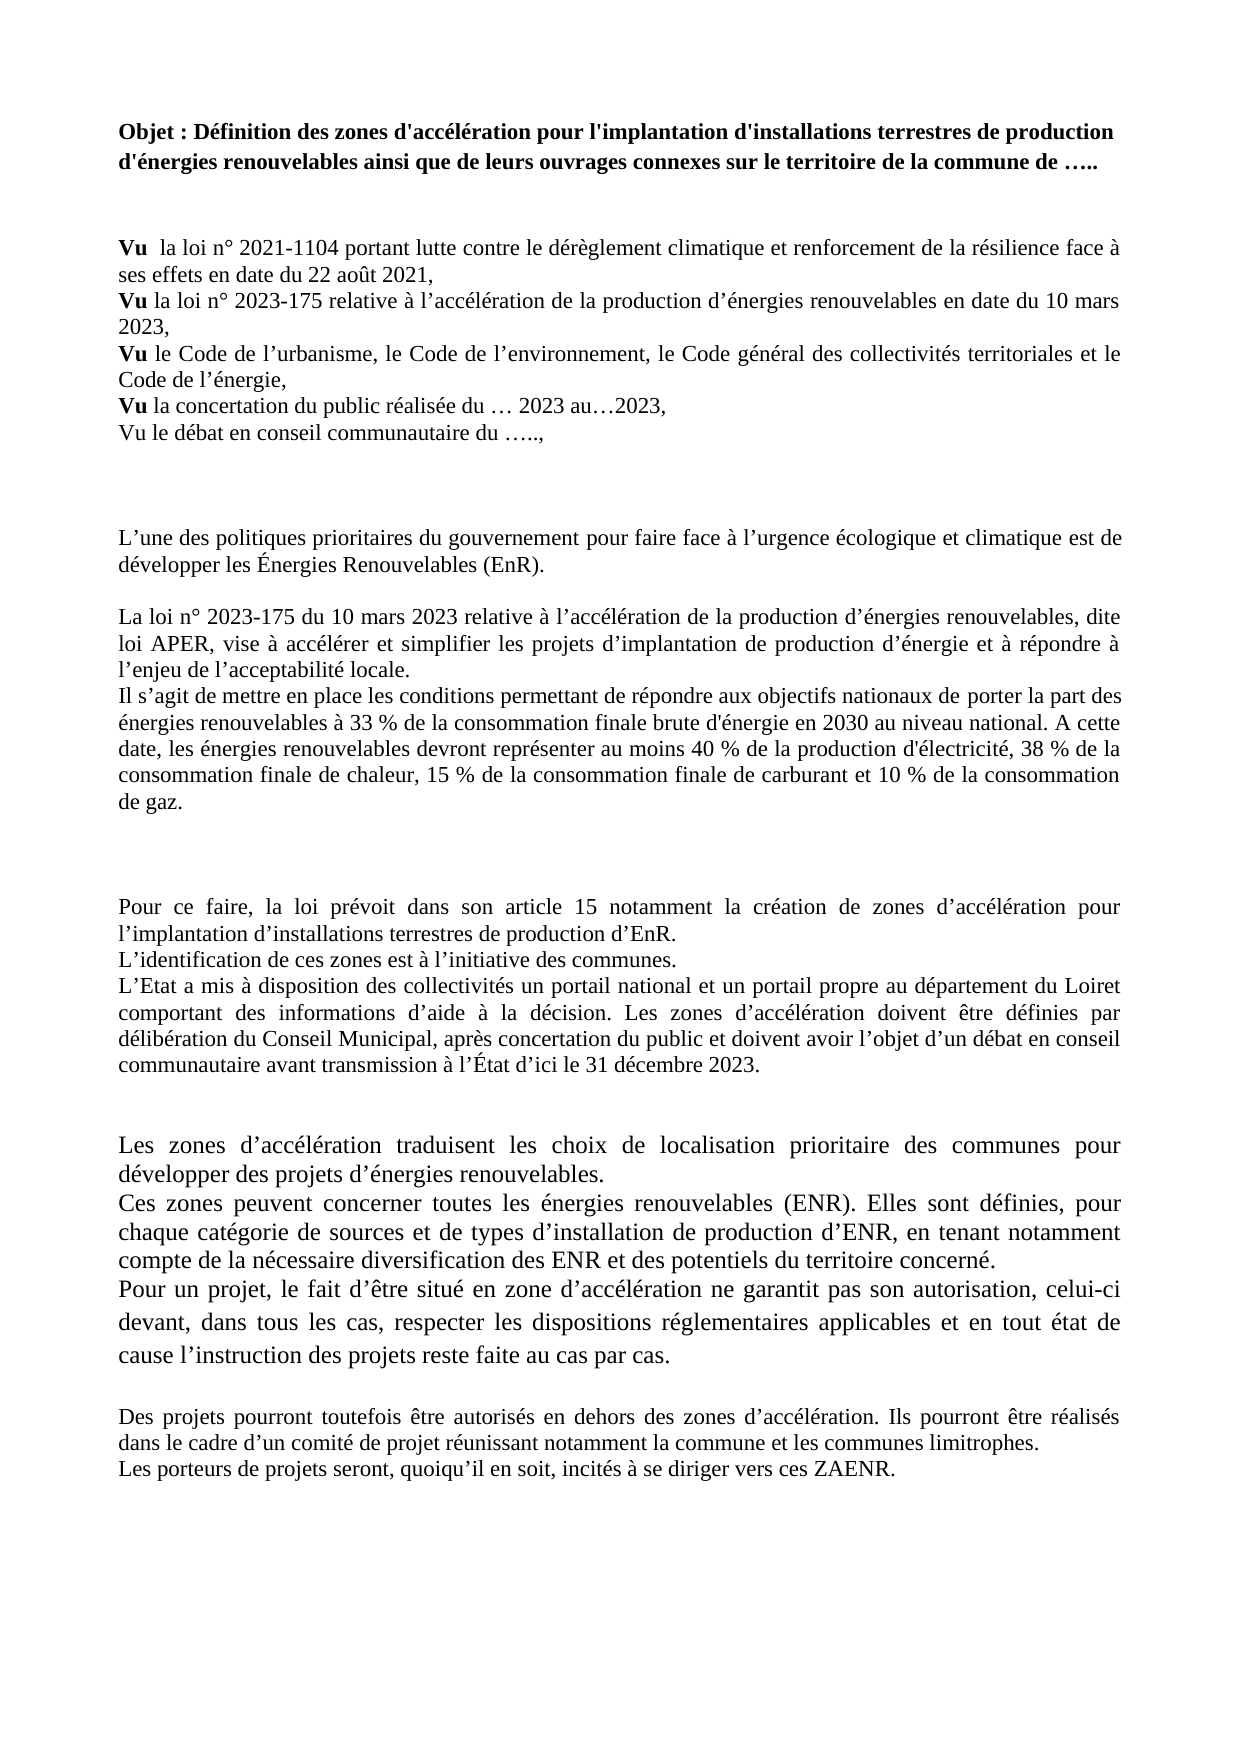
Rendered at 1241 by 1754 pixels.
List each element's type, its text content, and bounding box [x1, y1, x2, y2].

text Des projets pourront toutefois être autorisés en dehors des zones d’accélération. Ils pourront être réalisés dans le cadre d’un comité de projet réunissant notamment la commune et les communes limitrophes. [118, 1403, 1122, 1455]
text Les zones d’accélération traduisent les choix de localisation prioritaire des communes pour développer des projets d’énergies renouvelables. [118, 1130, 1122, 1188]
text La loi n° 2023-175 du 10 mars 2023 relative à l’accélération de la production d’énergies renouvelables, dite loi APER, vise à accélérer et simplifier les projets d’implantation de production d’énergie et à répondre à l’enjeu de l’acceptabilité locale. [118, 603, 1122, 682]
text Ces zones peuvent concerner toutes les énergies renouvelables (ENR). Elles sont définies, pour chaque catégorie de sources et de types d’installation de production d’ENR, en tenant notamment compte de la nécessaire diversification des ENR et des potentiels du territoire concerné. [118, 1188, 1122, 1274]
text Pour ce faire, la loi prévoit dans son article 15 notamment la création de zones d’accélération pour l’implantation d’installations terrestres de production d’EnR. [118, 893, 1122, 946]
text Vu le Code de l’urbanisme, le Code de l’environnement, le Code général des collectivités territoriales et le Code de l’énergie, [118, 340, 1122, 392]
text Vu la loi n° 2021-1104 portant lutte contre le dérèglement climatique et renforcement de la résilience face à ses effets en date du 22 août 2021, [118, 234, 1122, 287]
text Vu la loi n° 2023-175 relative à l’accélération de la production d’énergies renouvelables en date du 10 mars 2023, [118, 287, 1122, 340]
text L’identification de ces zones est à l’initiative des communes. [118, 946, 1122, 972]
text L’Etat a mis à disposition des collectivités un portail national et un portail propre au département du Loiret comportant des informations d’aide à la décision. Les zones d’accélération doivent être définies par délibération du Conseil Municipal, après concertation du public et doivent avoir l’objet d’un débat en conseil communautaire avant transmission à l’État d’ici le 31 décembre 2023. [118, 972, 1122, 1078]
text Objet : Définition des zones d'accélération pour l'implantation d'installations terrestres de production d'énergies renouvelables ainsi que de leurs ouvrages connexes sur le territoire de la commune de ….. [118, 118, 1122, 175]
text Vu le débat en conseil communautaire du ….., [118, 419, 1122, 445]
text Il s’agit de mettre en place les conditions permettant de répondre aux objectifs nationaux de porter la part des énergies renouvelables à 33 % de la consommation finale brute d'énergie en 2030 au niveau national. A cette date, les énergies renouvelables devront représenter au moins 40 % de la production d'électricité, 38 % de la consommation finale de chaleur, 15 % de la consommation finale de carburant et 10 % de la consommation de gaz. [118, 682, 1122, 814]
text L’une des politiques prioritaires du gouvernement pour faire face à l’urgence écologique et climatique est de développer les Énergies Renouvelables (EnR). [118, 524, 1122, 577]
text Vu la concertation du public réalisée du … 2023 au…2023, [118, 392, 1122, 419]
text Pour un projet, le fait d’être situé en zone d’accélération ne garantit pas son autorisation, celui-ci devant, dans tous les cas, respecter les dispositions réglementaires applicables et en tout état de cause l’instruction des projets reste faite au cas par cas. [118, 1274, 1122, 1369]
text Les porteurs de projets seront, quoiqu’il en soit, incités à se diriger vers ces ZAENR. [118, 1455, 1122, 1482]
